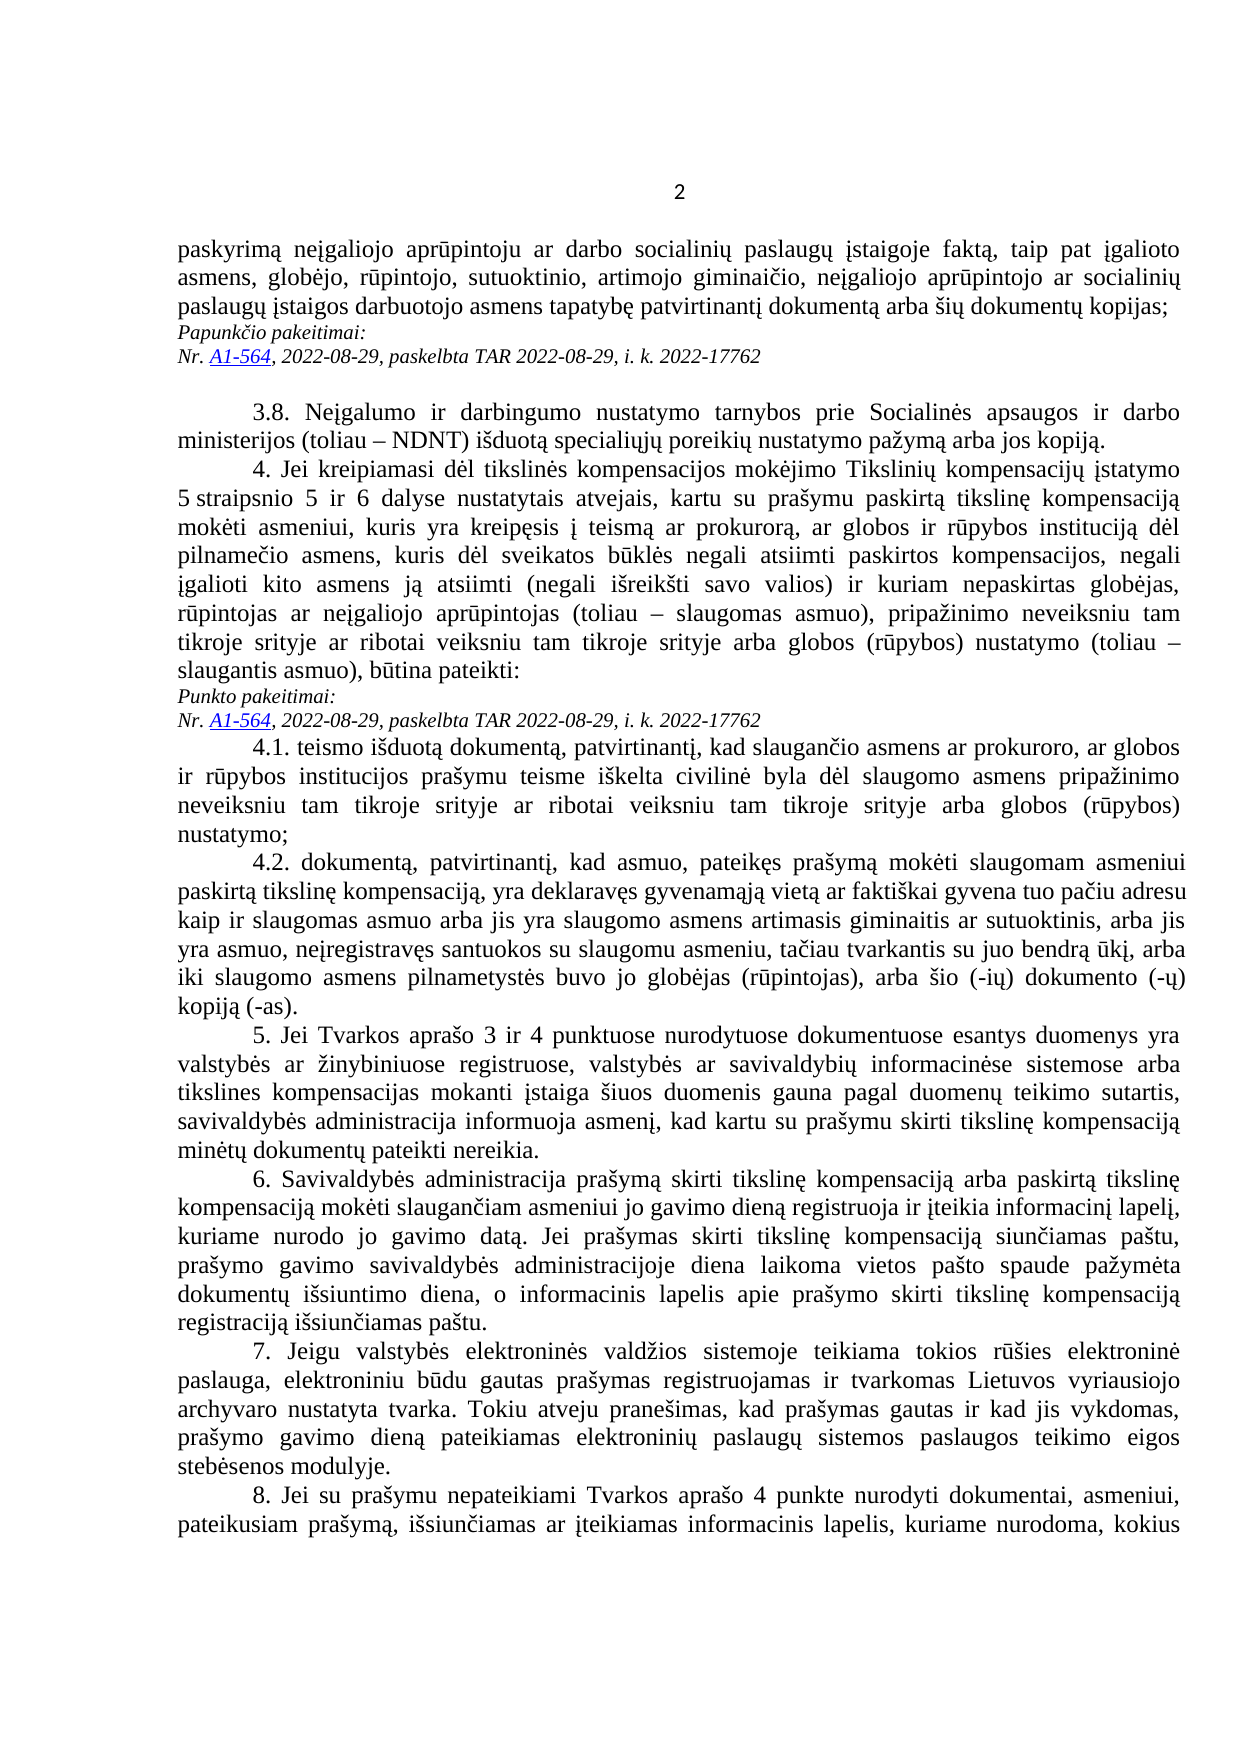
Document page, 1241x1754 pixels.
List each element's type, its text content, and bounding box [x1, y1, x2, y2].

text 7. Jeigu valstybės elektroninės valdžios sistemoje teikiama tokios rūšies elektroninė paslauga, elektroniniu būdu gautas prašymas registruojamas ir tvarkomas Lietuvos vyriausiojo archyvaro nustatyta tvarka. Tokiu atveju pranešimas, kad prašymas gautas ir kad jis vykdomas, prašymo gavimo dieną pateikiamas elektroninių paslaugų sistemos paslaugos teikimo eigos stebėsenos modulyje. [177, 1336, 1181, 1480]
text paskyrimą neįgaliojo aprūpintoju ar darbo socialinių paslaugų įstaigoje faktą, taip pat įgalioto asmens, globėjo, rūpintojo, sutuoktinio, artimojo giminaičio, neįgaliojo aprūpintojo ar socialinių paslaugų įstaigos darbuotojo asmens tapatybę patvirtinantį dokumentą arba šių dokumentų kopijas; [177, 234, 1181, 320]
text 3.8. Neįgalumo ir darbingumo nustatymo tarnybos prie Socialinės apsaugos ir darbo ministerijos (toliau – NDNT) išduotą specialiųjų poreikių nustatymo pažymą arba jos kopiją. [177, 397, 1181, 454]
text Papunkčio pakeitimai: [177, 320, 1181, 344]
text 5. Jei Tvarkos aprašo 3 ir 4 punktuose nurodytuose dokumentuose esantys duomenys yra valstybės ar žinybiniuose registruose, valstybės ar savivaldybių informacinėse sistemose arba tikslines kompensacijas mokanti įstaiga šiuos duomenis gauna pagal duomenų teikimo sutartis, savivaldybės administracija informuoja asmenį, kad kartu su prašymu skirti tikslinę kompensaciją minėtų dokumentų pateikti nereikia. [177, 1020, 1181, 1164]
text Nr. A1-564, 2022-08-29, paskelbta TAR 2022-08-29, i. k. 2022-17762 [177, 344, 1181, 368]
text 4. Jei kreipiamasi dėl tikslinės kompensacijos mokėjimo Tikslinių kompensacijų įstatymo 5 straipsnio 5 ir 6 dalyse nustatytais atvejais, kartu su prašymu paskirtą tikslinę kompensaciją mokėti asmeniui, kuris yra kreipęsis į teismą ar prokurorą, ar globos ir rūpybos instituciją dėl pilnamečio asmens, kuris dėl sveikatos būklės negali atsiimti paskirtos kompensacijos, negali įgalioti kito asmens ją atsiimti (negali išreikšti savo valios) ir kuriam nepaskirtas globėjas, rūpintojas ar neįgaliojo aprūpintojas (toliau – slaugomas asmuo), pripažinimo neveiksniu tam tikroje srityje ar ribotai veiksniu tam tikroje srityje arba globos (rūpybos) nustatymo (toliau – slaugantis asmuo), būtina pateikti: [177, 454, 1181, 684]
text 4.1. teismo išduotą dokumentą, patvirtinantį, kad slaugančio asmens ar prokuroro, ar globos ir rūpybos institucijos prašymu teisme iškelta civilinė byla dėl slaugomo asmens pripažinimo neveiksniu tam tikroje srityje ar ribotai veiksniu tam tikroje srityje arba globos (rūpybos) nustatymo; [177, 732, 1181, 847]
text 6. Savivaldybės administracija prašymą skirti tikslinę kompensaciją arba paskirtą tikslinę kompensaciją mokėti slaugančiam asmeniui jo gavimo dieną registruoja ir įteikia informacinį lapelį, kuriame nurodo jo gavimo datą. Jei prašymas skirti tikslinę kompensaciją siunčiamas paštu, prašymo gavimo savivaldybės administracijoje diena laikoma vietos pašto spaude pažymėta dokumentų išsiuntimo diena, o informacinis lapelis apie prašymo skirti tikslinę kompensaciją registraciją išsiunčiamas paštu. [177, 1164, 1181, 1336]
text Punkto pakeitimai: [177, 684, 1181, 708]
text 8. Jei su prašymu nepateikiami Tvarkos aprašo 4 punkte nurodyti dokumentai, asmeniui, pateikusiam prašymą, išsiunčiamas ar įteikiamas informacinis lapelis, kuriame nurodoma, kokius [177, 1480, 1181, 1537]
text Nr. A1-564, 2022-08-29, paskelbta TAR 2022-08-29, i. k. 2022-17762 [177, 708, 1181, 732]
text 4.2. dokumentą, patvirtinantį, kad asmuo, pateikęs prašymą mokėti slaugomam asmeniui paskirtą tikslinę kompensaciją, yra deklaravęs gyvenamąją vietą ar faktiškai gyvena tuo pačiu adresu kaip ir slaugomas asmuo arba jis yra slaugomo asmens artimasis giminaitis ar sutuoktinis, arba jis yra asmuo, neįregistravęs santuokos su slaugomu asmeniu, tačiau tvarkantis su juo bendrą ūkį, arba iki slaugomo asmens pilnametystės buvo jo globėjas (rūpintojas), arba šio (-ių) dokumento (-ų) kopiją (-as). [177, 847, 1187, 1020]
